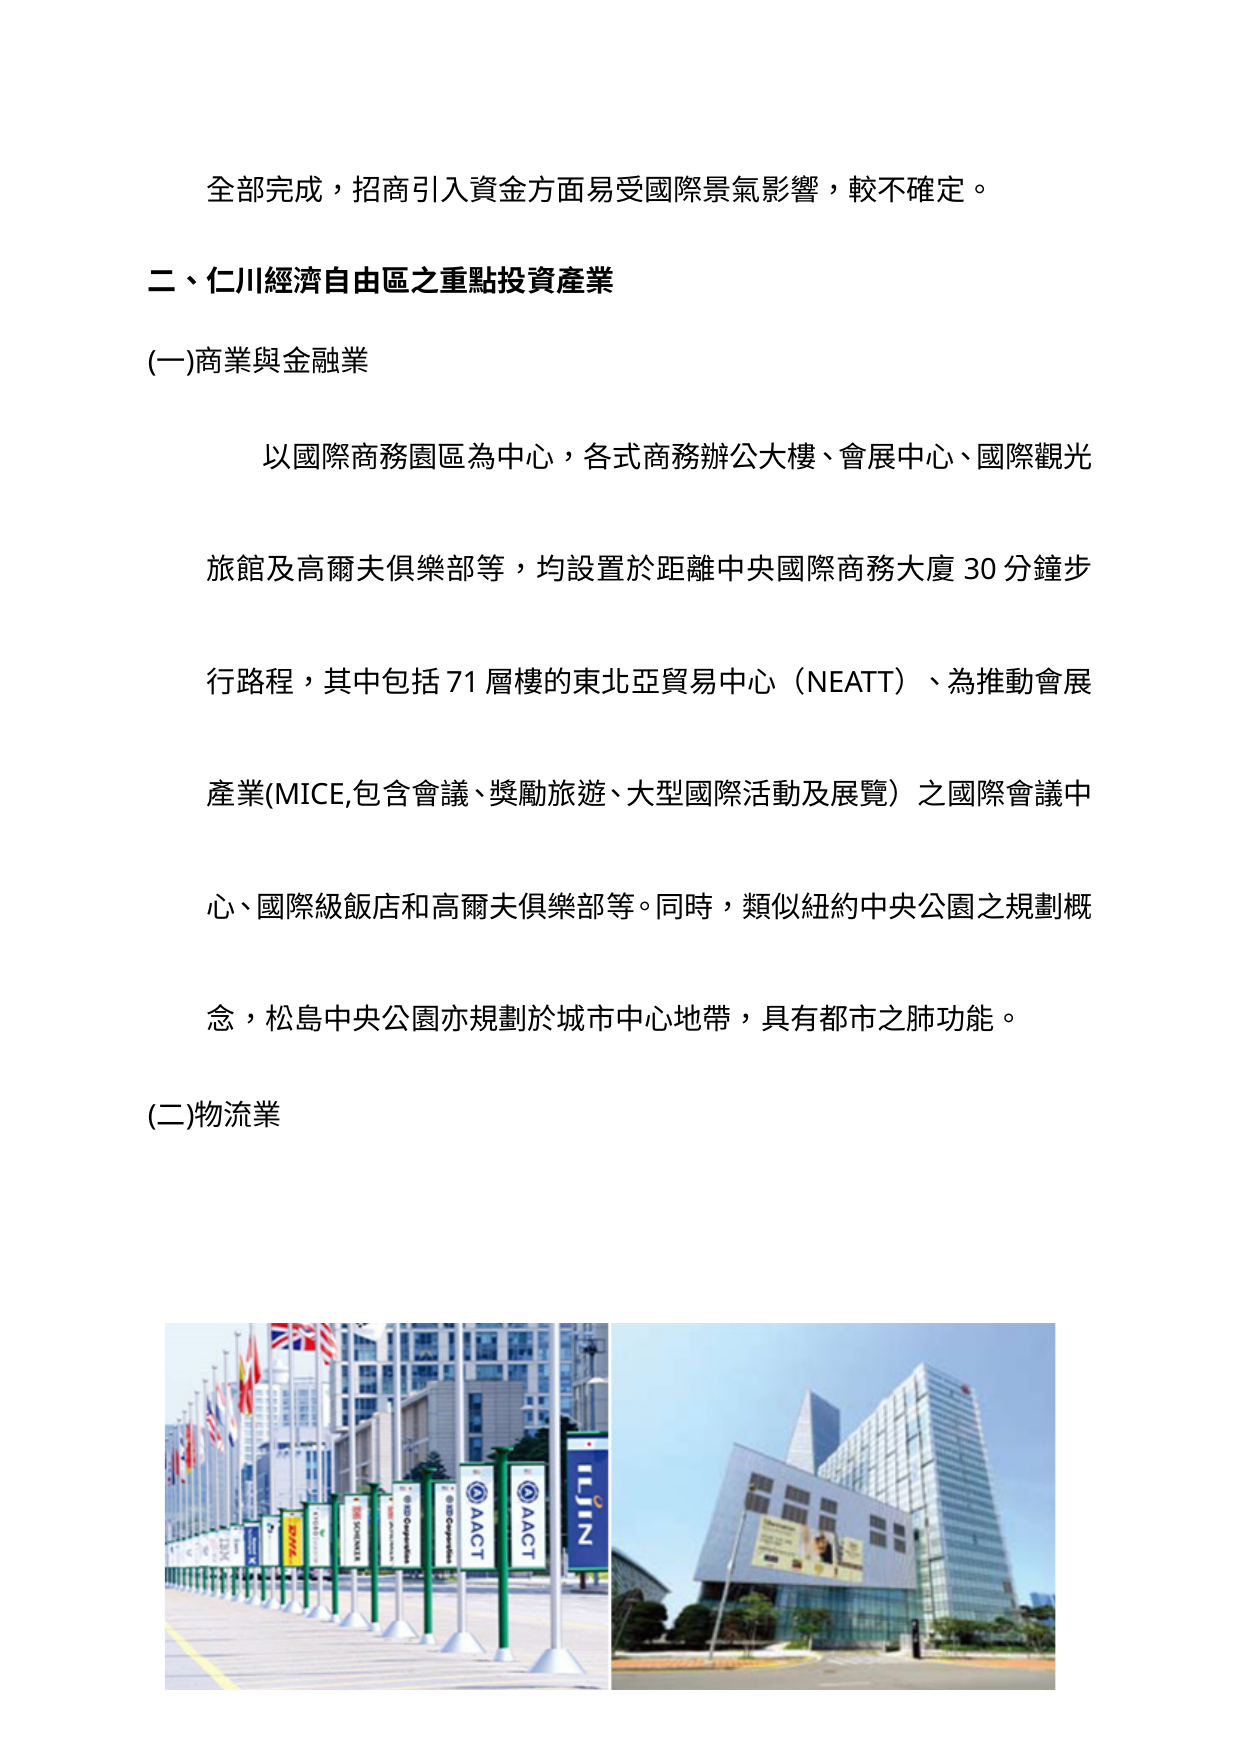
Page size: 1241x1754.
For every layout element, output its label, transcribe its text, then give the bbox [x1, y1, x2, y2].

text 二、仁川經濟自由區之重點投資產業 [148, 257, 1092, 300]
text 以國際商務園區為中心，各式商務辦公大樓、會展中心、國際觀光旅館及高爾夫俱樂部等，均設置於距離中央國際商務大廈30分鐘步行路程，其中包括71層樓的東北亞貿易中心（NEATT）、為推動會展產業(MICE,包含會議、獎勵旅遊、大型國際活動及展覽）之國際會議中心、國際級飯店和高爾夫俱樂部等。同時，類似紐約中央公園之規劃概念，松島中央公園亦規劃於城市中心地帶，具有都市之肺功能。 [207, 417, 1092, 1054]
text 全部完成，招商引入資金方面易受國際景氣影響，較不確定。 [207, 150, 1092, 225]
text (一)商業與金融業 [148, 321, 1092, 396]
picture [164, 1323, 1056, 1690]
text (二)物流業 [148, 1076, 1092, 1151]
